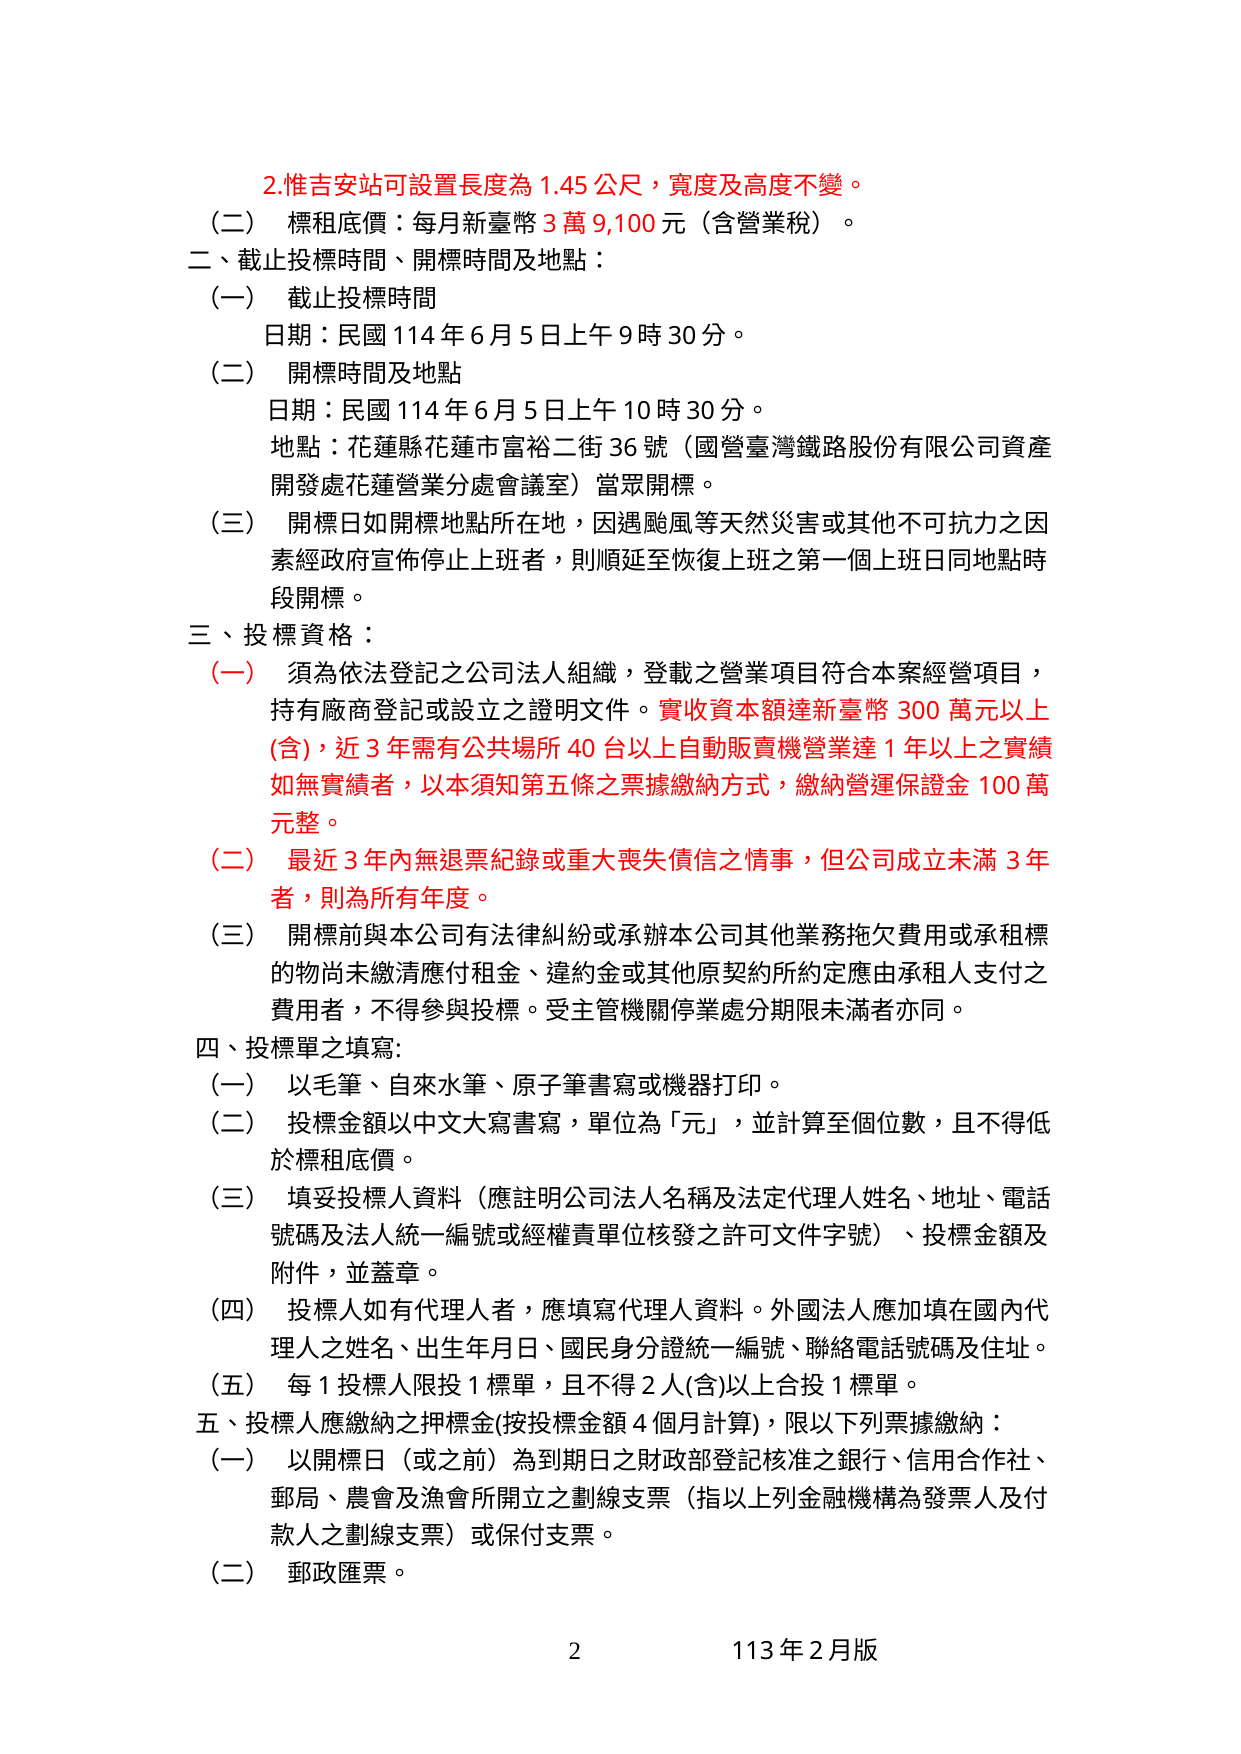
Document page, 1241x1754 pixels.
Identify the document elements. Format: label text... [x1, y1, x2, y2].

list 標租底價：每月新臺幣3萬9,100元（含營業稅）。 [195, 202, 1051, 239]
text 五、投標人應繳納之押標金(按投標金額4個月計算)，限以下列票據繳納： [195, 1402, 1053, 1439]
list 每1投標人限投1標單，且不得2人(含)以上合投1標單。 [195, 1364, 1051, 1402]
text 日期：民國114年6月5日上午10時30分。 [263, 389, 1053, 427]
list 開標日如開標地點所在地，因遇颱風等天然災害或其他不可抗力之因素經政府宣佈停止上班者，則順延至恢復上班之第一個上班日同地點時段開標。 [195, 502, 1051, 614]
text 2.惟吉安站可設置長度為1.45公尺，寬度及高度不變。 [262, 164, 1053, 202]
list 以開標日（或之前）為到期日之財政部登記核准之銀行、信用合作社、郵局、農會及漁會所開立之劃線支票（指以上列金融機構為發票人及付款人之劃線支票）或保付支票。 [195, 1439, 1051, 1552]
text 四、投標單之填寫: [195, 1027, 1053, 1064]
text 地點：花蓮縣花蓮市富裕二街36號（國營臺灣鐵路股份有限公司資產開發處花蓮營業分處會議室）當眾開標。 [271, 427, 1053, 502]
list 開標時間及地點 [195, 352, 1051, 389]
list 開標前與本公司有法律糾紛或承辦本公司其他業務拖欠費用或承租標的物尚未繳清應付租金、違約金或其他原契約所約定應由承租人支付之費用者，不得參與投標。受主管機關停業處分期限未滿者亦同。 [195, 914, 1051, 1027]
list 郵政匯票。 [195, 1552, 1051, 1589]
list 投標金額以中文大寫書寫，單位為「元」，並計算至個位數，且不得低於標租底價。 [195, 1102, 1051, 1177]
text 二、截止投標時間、開標時間及地點： [187, 239, 1053, 277]
text 日期：民國114年6月5日上午9時30分。 [262, 314, 1053, 352]
list 以毛筆、自來水筆、原子筆書寫或機器打印。 [195, 1064, 1051, 1102]
list 最近3年內無退票紀錄或重大喪失債信之情事，但公司成立未滿3年者，則為所有年度。 [195, 839, 1051, 914]
text 三、投標資格： [187, 614, 1053, 652]
list 投標人如有代理人者，應填寫代理人資料。外國法人應加填在國內代理人之姓名、出生年月日、國民身分證統一編號、聯絡電話號碼及住址。 [195, 1289, 1051, 1364]
list 須為依法登記之公司法人組織，登載之營業項目符合本案經營項目，持有廠商登記或設立之證明文件。實收資本額達新臺幣 300 萬元以上(含)，近 3 年需有公共場所 40 台以上自動販賣機營業達 1 年以上之實績。如無實績者，以本須知第五條之票據繳納方式，繳納營運保證金 100萬元整。 [195, 652, 1051, 839]
list 填妥投標人資料（應註明公司法人名稱及法定代理人姓名、地址、電話號碼及法人統一編號或經權責單位核發之許可文件字號）、投標金額及附件，並蓋章。 [195, 1177, 1051, 1289]
list 截止投標時間 [195, 277, 1051, 314]
